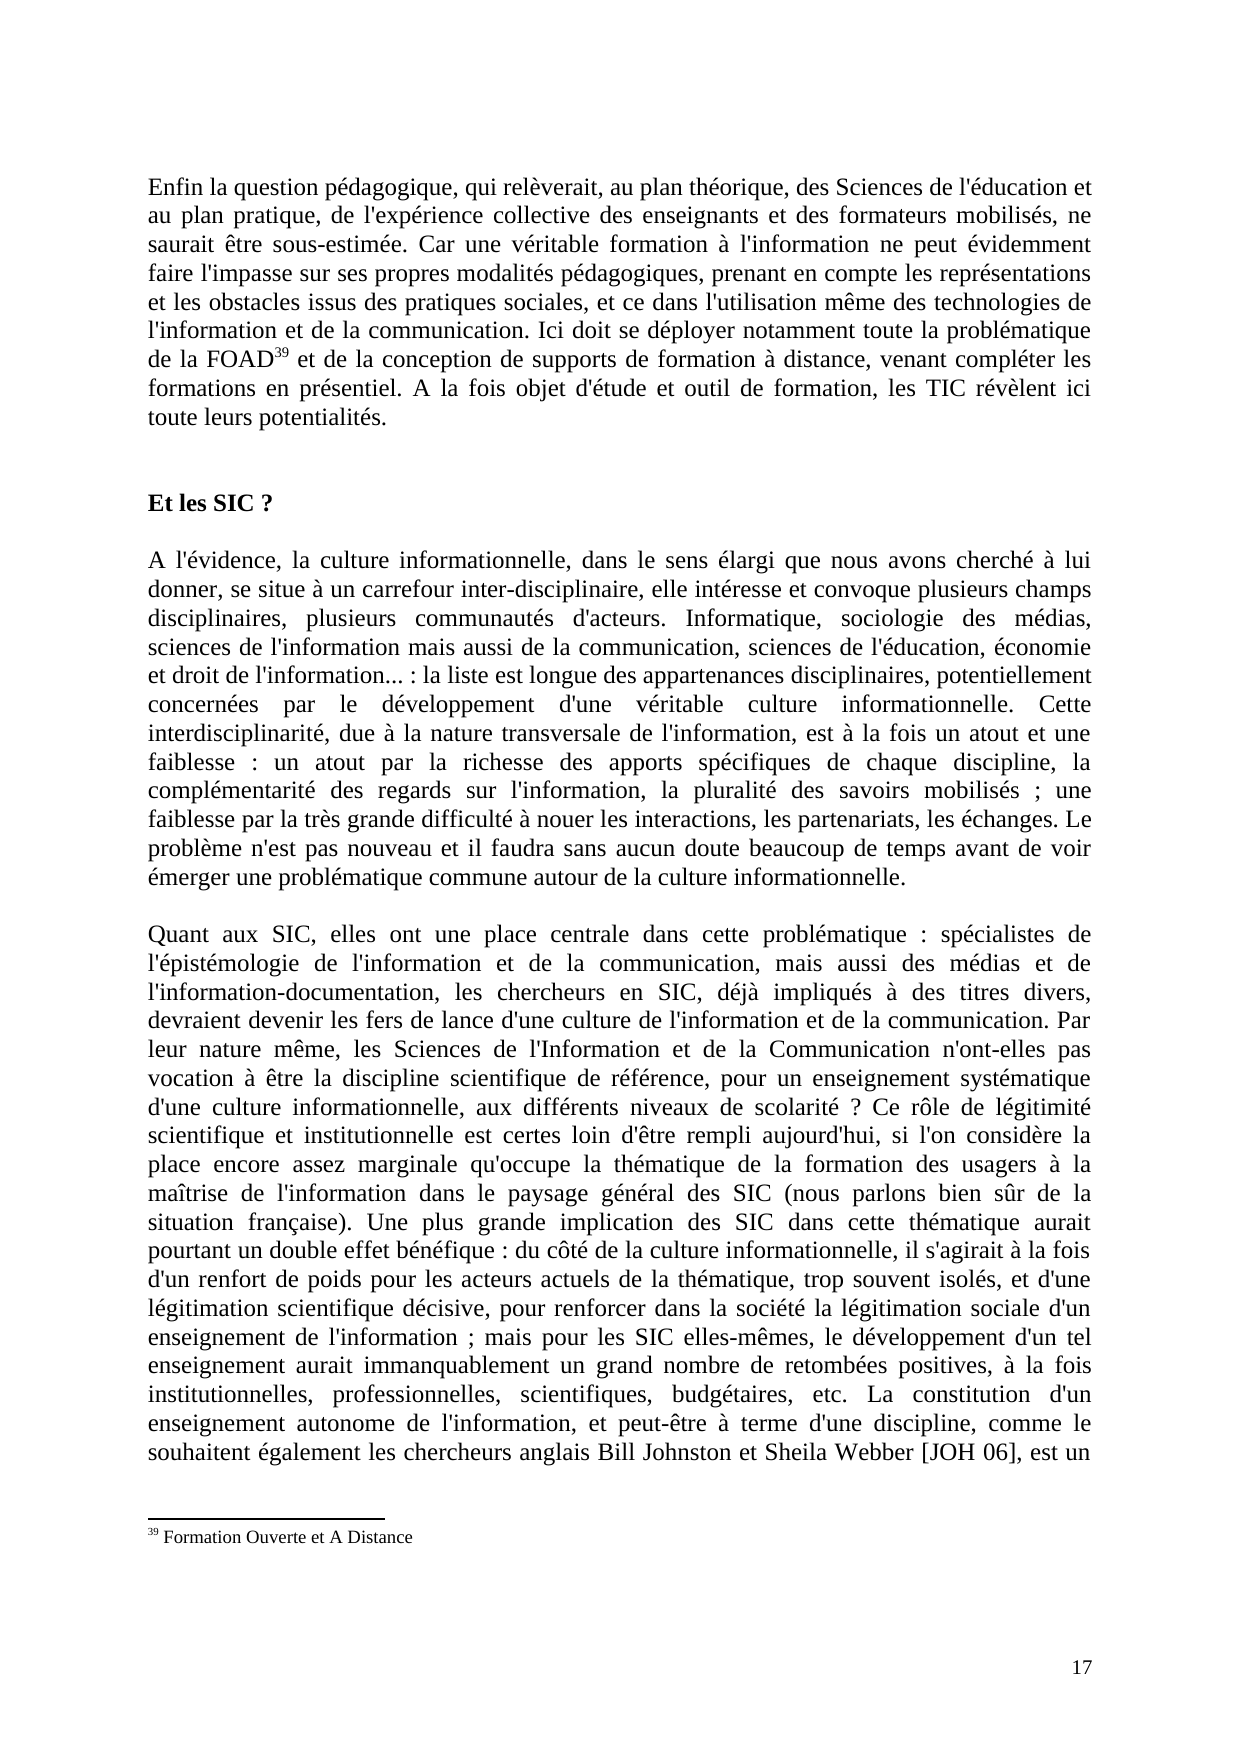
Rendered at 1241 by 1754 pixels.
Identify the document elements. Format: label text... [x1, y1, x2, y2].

text Formation Ouverte et A Distance [148, 1526, 1092, 1547]
text Quant aux SIC, elles ont une place centrale dans cette problématique : spécialistes de l'épistémologie de l'information et de la communication, mais aussi des médias et de l'information-documentation, les chercheurs en SIC, déjà impliqués à des titres divers, devraient devenir les fers de lance d'une culture de l'information et de la communication. Par leur nature même, les Sciences de l'Information et de la Communication n'ont-elles pas vocation à être la discipline scientifique de référence, pour un enseignement systématique d'une culture informationnelle, aux différents niveaux de scolarité ? Ce rôle de légitimité scientifique et institutionnelle est certes loin d'être rempli aujourd'hui, si l'on considère la place encore assez marginale qu'occupe la thématique de la formation des usagers à la maîtrise de l'information dans le paysage général des SIC (nous parlons bien sûr de la situation française). Une plus grande implication des SIC dans cette thématique aurait pourtant un double effet bénéfique : du côté de la culture informationnelle, il s'agirait à la fois d'un renfort de poids pour les acteurs actuels de la thématique, trop souvent isolés, et d'une légitimation scientifique décisive, pour renforcer dans la société la légitimation sociale d'un enseignement de l'information ; mais pour les SIC elles-mêmes, le développement d'un tel enseignement aurait immanquablement un grand nombre de retombées positives, à la fois institutionnelles, professionnelles, scientifiques, budgétaires, etc. La constitution d'un enseignement autonome de l'information, et peut-être à terme d'une discipline, comme le souhaitent également les chercheurs anglais Bill Johnston et Sheila Webber [JOH 06], est un [148, 919, 1092, 1466]
text Et les SIC ? [148, 488, 1092, 517]
text Enfin la question pédagogique, qui relèverait, au plan théorique, des Sciences de l'éducation et au plan pratique, de l'expérience collective des enseignants et des formateurs mobilisés, ne saurait être sous-estimée. Car une véritable formation à l'information ne peut évidemment faire l'impasse sur ses propres modalités pédagogiques, prenant en compte les représentations et les obstacles issus des pratiques sociales, et ce dans l'utilisation même des technologies de l'information et de la communication. Ici doit se déployer notamment toute la problématique de la FOAD et de la conception de supports de formation à distance, venant compléter les formations en présentiel. A la fois objet d'étude et outil de formation, les TIC révèlent ici toute leurs potentialités. [148, 172, 1092, 431]
text A l'évidence, la culture informationnelle, dans le sens élargi que nous avons cherché à lui donner, se situe à un carrefour inter-disciplinaire, elle intéresse et convoque plusieurs champs disciplinaires, plusieurs communautés d'acteurs. Informatique, sociologie des médias, sciences de l'information mais aussi de la communication, sciences de l'éducation, économie et droit de l'information... : la liste est longue des appartenances disciplinaires, potentiellement concernées par le développement d'une véritable culture informationnelle. Cette interdisciplinarité, due à la nature transversale de l'information, est à la fois un atout et une faiblesse : un atout par la richesse des apports spécifiques de chaque discipline, la complémentarité des regards sur l'information, la pluralité des savoirs mobilisés ; une faiblesse par la très grande difficulté à nouer les interactions, les partenariats, les échanges. Le problème n'est pas nouveau et il faudra sans aucun doute beaucoup de temps avant de voir émerger une problématique commune autour de la culture informationnelle. [148, 546, 1092, 891]
